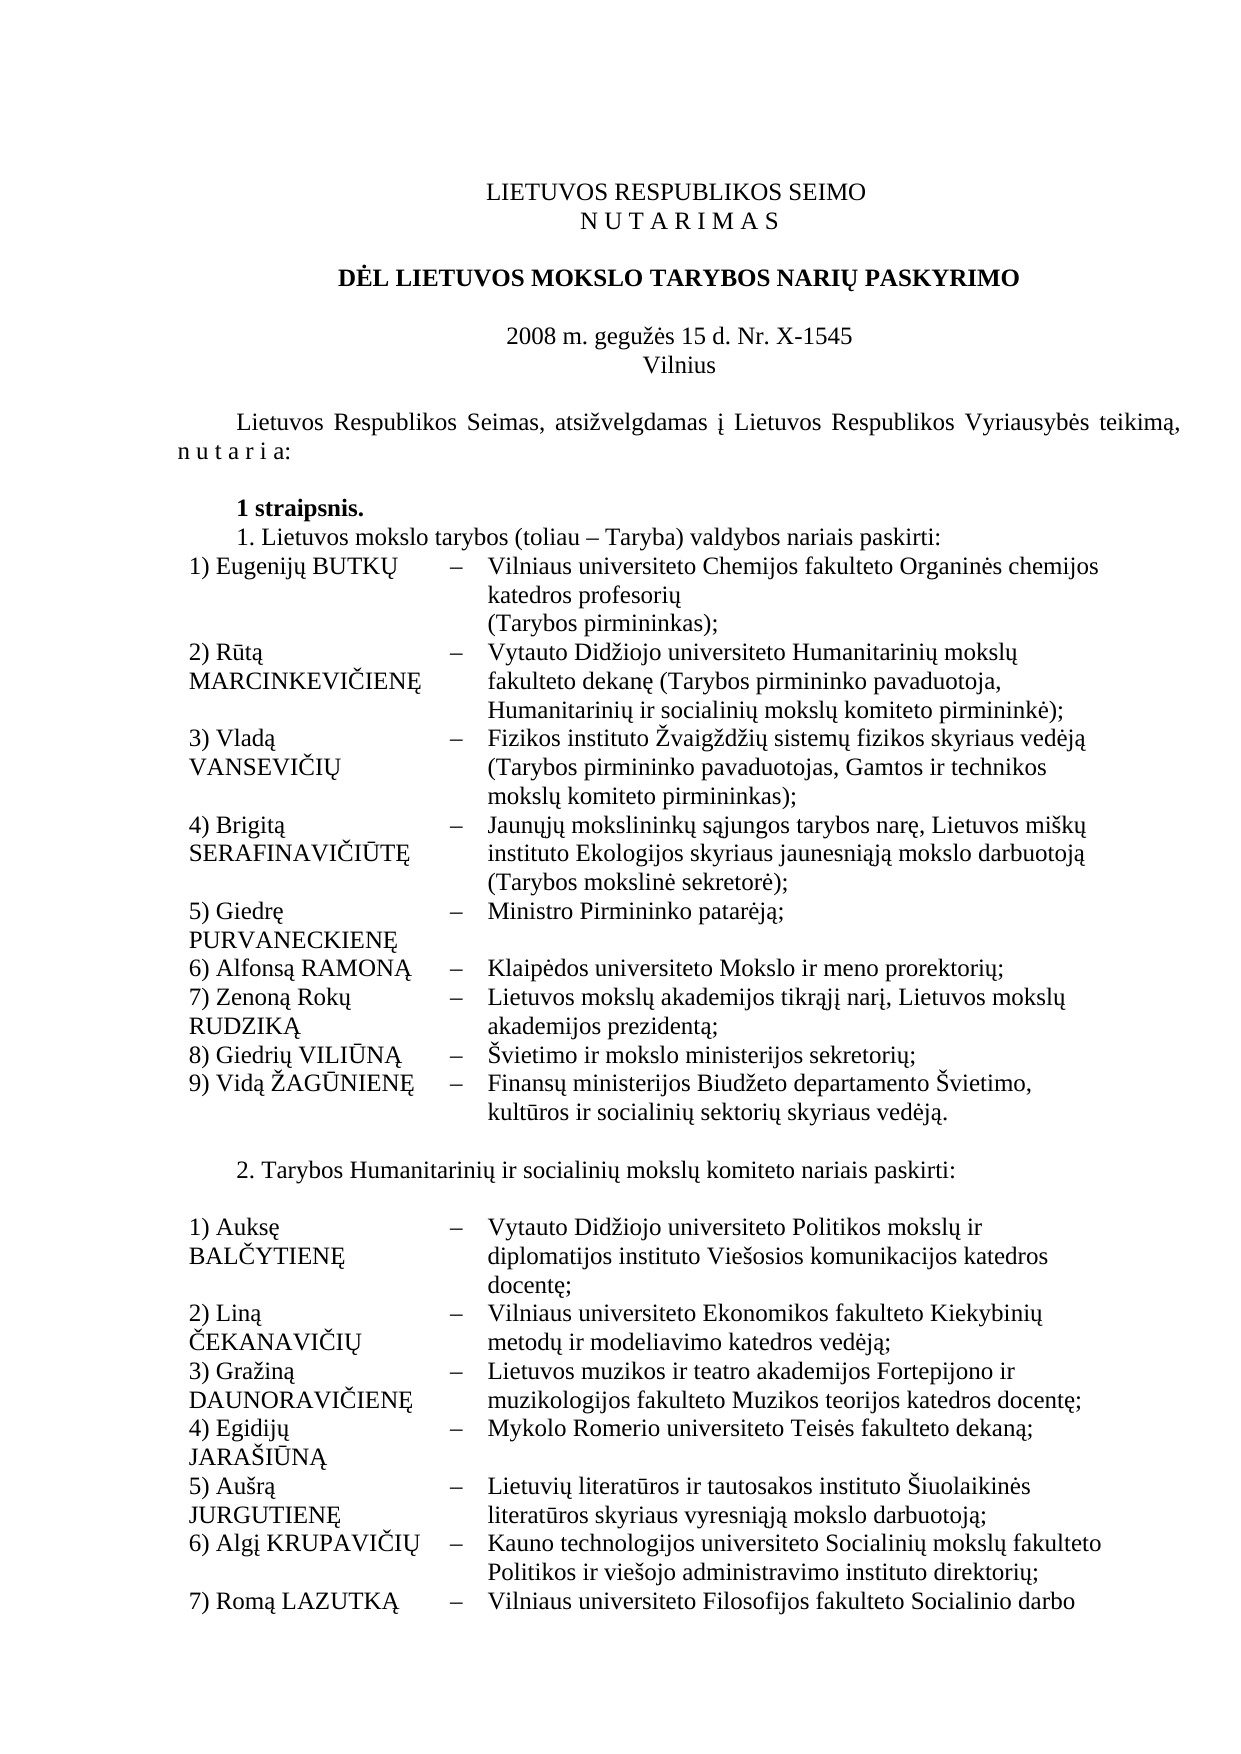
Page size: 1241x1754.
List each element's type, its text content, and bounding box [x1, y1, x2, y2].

table_cell Vilniaus universiteto Ekonomikos fakulteto Kiekybinių metodų ir modeliavimo katedros vedėją; [476, 1299, 1122, 1356]
table_header 1) Auksę BALČYTIENĘ [177, 1212, 438, 1298]
table_cell – [439, 1040, 476, 1068]
table_cell Vilniaus universiteto Filosofijos fakulteto Socialinio darbo [476, 1586, 1122, 1615]
table_cell Švietimo ir mokslo ministerijos sekretorių; [476, 1040, 1122, 1068]
text 1. Lietuvos mokslo tarybos (toliau – Taryba) valdybos nariais paskirti: [177, 522, 1181, 551]
table_cell – [439, 1356, 476, 1413]
table_cell – [439, 810, 476, 896]
table_cell – [439, 1586, 476, 1615]
table_header – [439, 1212, 476, 1298]
table_cell 5) Aušrą JURGUTIENĘ [177, 1471, 438, 1528]
table_header Vytauto Didžiojo universiteto Politikos mokslų ir diplomatijos instituto Viešosios komunikacijos katedros docentę; [476, 1212, 1122, 1298]
table_cell Kauno technologijos universiteto Socialinių mokslų fakulteto Politikos ir viešojo administravimo instituto direktorių; [476, 1529, 1122, 1586]
table_cell – [439, 1471, 476, 1528]
table_cell 8) Giedrių VILIŪNĄ [177, 1040, 438, 1068]
table_cell – [439, 1069, 476, 1126]
table_cell 4) Brigitą SERAFINAVIČIŪTĘ [177, 810, 438, 896]
table_cell 4) Egidijų JARAŠIŪNĄ [177, 1414, 438, 1471]
table_cell 3) Vladą VANSEVIČIŲ [177, 724, 438, 810]
text 1 straipsnis. [177, 493, 1181, 522]
table_cell Mykolo Romerio universiteto Teisės fakulteto dekaną; [476, 1414, 1122, 1471]
table_cell Klaipėdos universiteto Mokslo ir meno prorektorių; [476, 954, 1122, 982]
table_cell – [439, 896, 476, 953]
table_cell 6) Algį KRUPAVIČIŲ [177, 1529, 438, 1586]
table_cell – [439, 954, 476, 982]
table_cell 7) Romą LAZUTKĄ [177, 1586, 438, 1615]
table_cell 6) Alfonsą RAMONĄ [177, 954, 438, 982]
table_cell Lietuvos mokslų akademijos tikrąjį narį, Lietuvos mokslų akademijos prezidentą; [476, 982, 1122, 1040]
text DĖL LIETUVOS MOKSLO TARYBOS NARIŲ PASKYRIMO [177, 263, 1181, 292]
text NUTARIMAS [177, 206, 1181, 235]
table_cell – [439, 1529, 476, 1586]
table_cell Finansų ministerijos Biudžeto departamento Švietimo, kultūros ir socialinių sektorių skyriaus vedėją. [476, 1069, 1122, 1126]
table_cell 3) Gražiną DAUNORAVIČIENĘ [177, 1356, 438, 1413]
text Lietuvos Respublikos Seimas, atsižvelgdamas į Lietuvos Respublikos Vyriausybės teikimą, nutaria: [177, 407, 1181, 465]
table_cell – [439, 1414, 476, 1471]
table_header Vilniaus universiteto Chemijos fakulteto Organinės chemijos katedros profesorių (Tarybos pirmininkas); [476, 551, 1122, 637]
table_header 1) Eugenijų BUTKŲ [177, 551, 438, 637]
table_cell Lietuvių literatūros ir tautosakos instituto Šiuolaikinės literatūros skyriaus vyresniąją mokslo darbuotoją; [476, 1471, 1122, 1528]
table_cell Jaunųjų mokslininkų sąjungos tarybos narę, Lietuvos miškų instituto Ekologijos skyriaus jaunesniąją mokslo darbuotoją (Tarybos mokslinė sekretorė); [476, 810, 1122, 896]
table_cell – [439, 637, 476, 723]
table_cell 9) Vidą ŽAGŪNIENĘ [177, 1069, 438, 1126]
table_cell – [439, 1299, 476, 1356]
text 2. Tarybos Humanitarinių ir socialinių mokslų komiteto nariais paskirti: [177, 1155, 1181, 1183]
table_cell Fizikos instituto Žvaigždžių sistemų fizikos skyriaus vedėją (Tarybos pirmininko pavaduotojas, Gamtos ir technikos mokslų komiteto pirmininkas); [476, 724, 1122, 810]
table_cell Vytauto Didžiojo universiteto Humanitarinių mokslų fakulteto dekanę (Tarybos pirmininko pavaduotoja, Humanitarinių ir socialinių mokslų komiteto pirmininkė); [476, 637, 1122, 723]
text Vilnius [177, 350, 1181, 378]
text 2008 m. gegužės 15 d. Nr. X-1545 [177, 321, 1181, 350]
text LIETUVOS RESPUBLIKOS SEIMO [177, 177, 1181, 206]
table_cell 5) Giedrę PURVANECKIENĘ [177, 896, 438, 953]
table_header – [439, 551, 476, 637]
table_cell Lietuvos muzikos ir teatro akademijos Fortepijono ir muzikologijos fakulteto Muzikos teorijos katedros docentę; [476, 1356, 1122, 1413]
table_cell – [439, 982, 476, 1040]
table_cell 7) Zenoną Rokų RUDZIKĄ [177, 982, 438, 1040]
table_cell – [439, 724, 476, 810]
table_cell 2) Liną ČEKANAVIČIŲ [177, 1299, 438, 1356]
table_cell 2) Rūtą MARCINKEVIČIENĘ [177, 637, 438, 723]
table_cell Ministro Pirmininko patarėją; [476, 896, 1122, 953]
